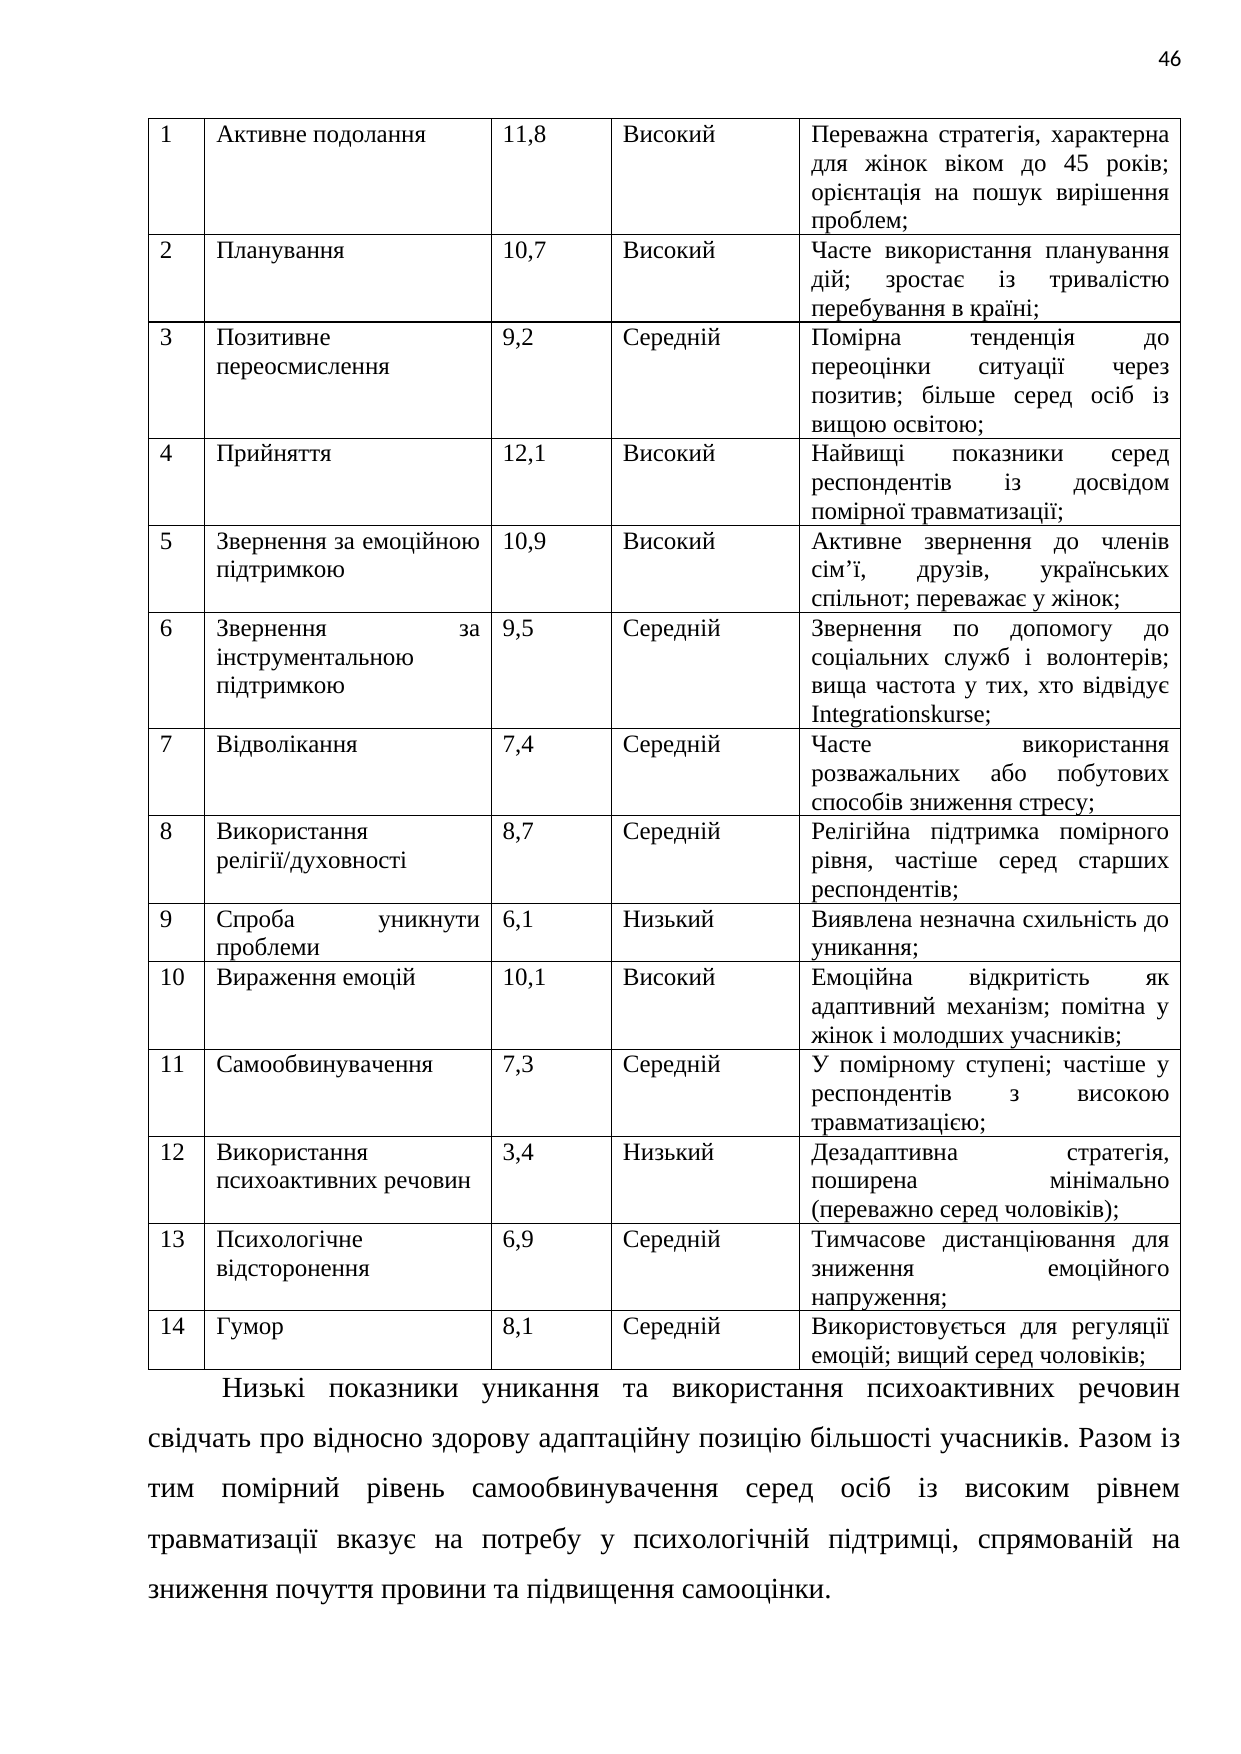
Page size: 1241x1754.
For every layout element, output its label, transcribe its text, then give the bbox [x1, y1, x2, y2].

table_cell Релігійна підтримка помірного рівня, частіше серед старших респондентів; [800, 816, 1180, 903]
table_cell Виявлена незначна схильність до уникання; [800, 904, 1180, 961]
table_cell Активне подолання [205, 119, 491, 234]
table_cell 13 [149, 1224, 204, 1310]
table_cell 12 [149, 1137, 204, 1223]
table_cell 10,9 [492, 526, 611, 612]
table_cell Прийняття [205, 439, 491, 525]
table_cell 3,4 [492, 1137, 611, 1223]
text Низькі показники уникання та використання психоактивних речовин свідчать про відносно здорову адаптаційну позицію більшості учасників. Разом із тим помірний рівень самообвинувачення серед осіб із високим рівнем травматизації вказує на потребу у психологічній підтримці, спрямованій на зниження почуття провини та підвищення самооцінки. [148, 1370, 1181, 1605]
table_cell 1 [149, 119, 204, 234]
table_cell 5 [149, 526, 204, 612]
table_cell 9,2 [492, 323, 611, 437]
table_cell 6,1 [492, 904, 611, 961]
table_cell Низький [612, 1137, 799, 1223]
table_cell Середній [612, 1224, 799, 1310]
table_cell 7,4 [492, 729, 611, 815]
table_cell Відволікання [205, 729, 491, 815]
table_cell Звернення по допомогу до соціальних служб і волонтерів; вища частота у тих, хто відвідує Integrationskurse; [800, 613, 1180, 728]
table_cell 8 [149, 816, 204, 903]
table_cell Психологічне відсторонення [205, 1224, 491, 1310]
table_cell Спроба уникнути проблеми [205, 904, 491, 961]
table_cell 6 [149, 613, 204, 728]
table_cell 11,8 [492, 119, 611, 234]
table_cell Часте використання планування дій; зростає із тривалістю перебування в країні; [800, 235, 1180, 321]
table_cell Середній [612, 613, 799, 728]
table_cell 4 [149, 439, 204, 525]
table_cell 10,7 [492, 235, 611, 321]
table_cell Середній [612, 323, 799, 437]
table_cell Звернення за інструментальною підтримкою [205, 613, 491, 728]
table_cell Середній [612, 816, 799, 903]
table_cell 9,5 [492, 613, 611, 728]
table_cell Планування [205, 235, 491, 321]
table_cell Середній [612, 729, 799, 815]
table_cell 12,1 [492, 439, 611, 525]
table_cell 10,1 [492, 962, 611, 1048]
table_cell 10 [149, 962, 204, 1048]
table_cell Позитивне переосмислення [205, 323, 491, 437]
table_cell 8,1 [492, 1311, 611, 1369]
table_cell Переважна стратегія, характерна для жінок віком до 45 років; орієнтація на пошук вирішення проблем; [800, 119, 1180, 234]
table_cell 14 [149, 1311, 204, 1369]
table_cell Помірна тенденція до переоцінки ситуації через позитив; більше серед осіб із вищою освітою; [800, 323, 1180, 437]
table_cell Високий [612, 439, 799, 525]
table_cell Високий [612, 526, 799, 612]
table_cell Високий [612, 119, 799, 234]
table_cell Середній [612, 1311, 799, 1369]
table_cell Емоційна відкритість як адаптивний механізм; помітна у жінок і молодших учасників; [800, 962, 1180, 1048]
table_cell Використання релігії/духовності [205, 816, 491, 903]
table_cell Активне звернення до членів сім’ї, друзів, українських спільнот; переважає у жінок; [800, 526, 1180, 612]
table_cell 7 [149, 729, 204, 815]
table_cell У помірному ступені; частіше у респондентів з високою травматизацією; [800, 1050, 1180, 1136]
table_cell 7,3 [492, 1050, 611, 1136]
table_cell Дезадаптивна стратегія, поширена мінімально (переважно серед чоловіків); [800, 1137, 1180, 1223]
table_cell Найвищі показники серед респондентів із досвідом помірної травматизації; [800, 439, 1180, 525]
table_cell Використання психоактивних речовин [205, 1137, 491, 1223]
table_cell Низький [612, 904, 799, 961]
table_cell 9 [149, 904, 204, 961]
table_cell Використовується для регуляції емоцій; вищий серед чоловіків; [800, 1311, 1180, 1369]
table_cell Часте використання розважальних або побутових способів зниження стресу; [800, 729, 1180, 815]
table_cell Гумор [205, 1311, 491, 1369]
table_cell Високий [612, 962, 799, 1048]
table_cell 2 [149, 235, 204, 321]
table_cell Вираження емоцій [205, 962, 491, 1048]
table_cell Середній [612, 1050, 799, 1136]
table_cell Високий [612, 235, 799, 321]
table_cell 6,9 [492, 1224, 611, 1310]
table_cell 11 [149, 1050, 204, 1136]
table_cell 3 [149, 323, 204, 437]
table_cell Звернення за емоційною підтримкою [205, 526, 491, 612]
table_cell Тимчасове дистанціювання для зниження емоційного напруження; [800, 1224, 1180, 1310]
table_cell Самообвинувачення [205, 1050, 491, 1136]
table_cell 8,7 [492, 816, 611, 903]
